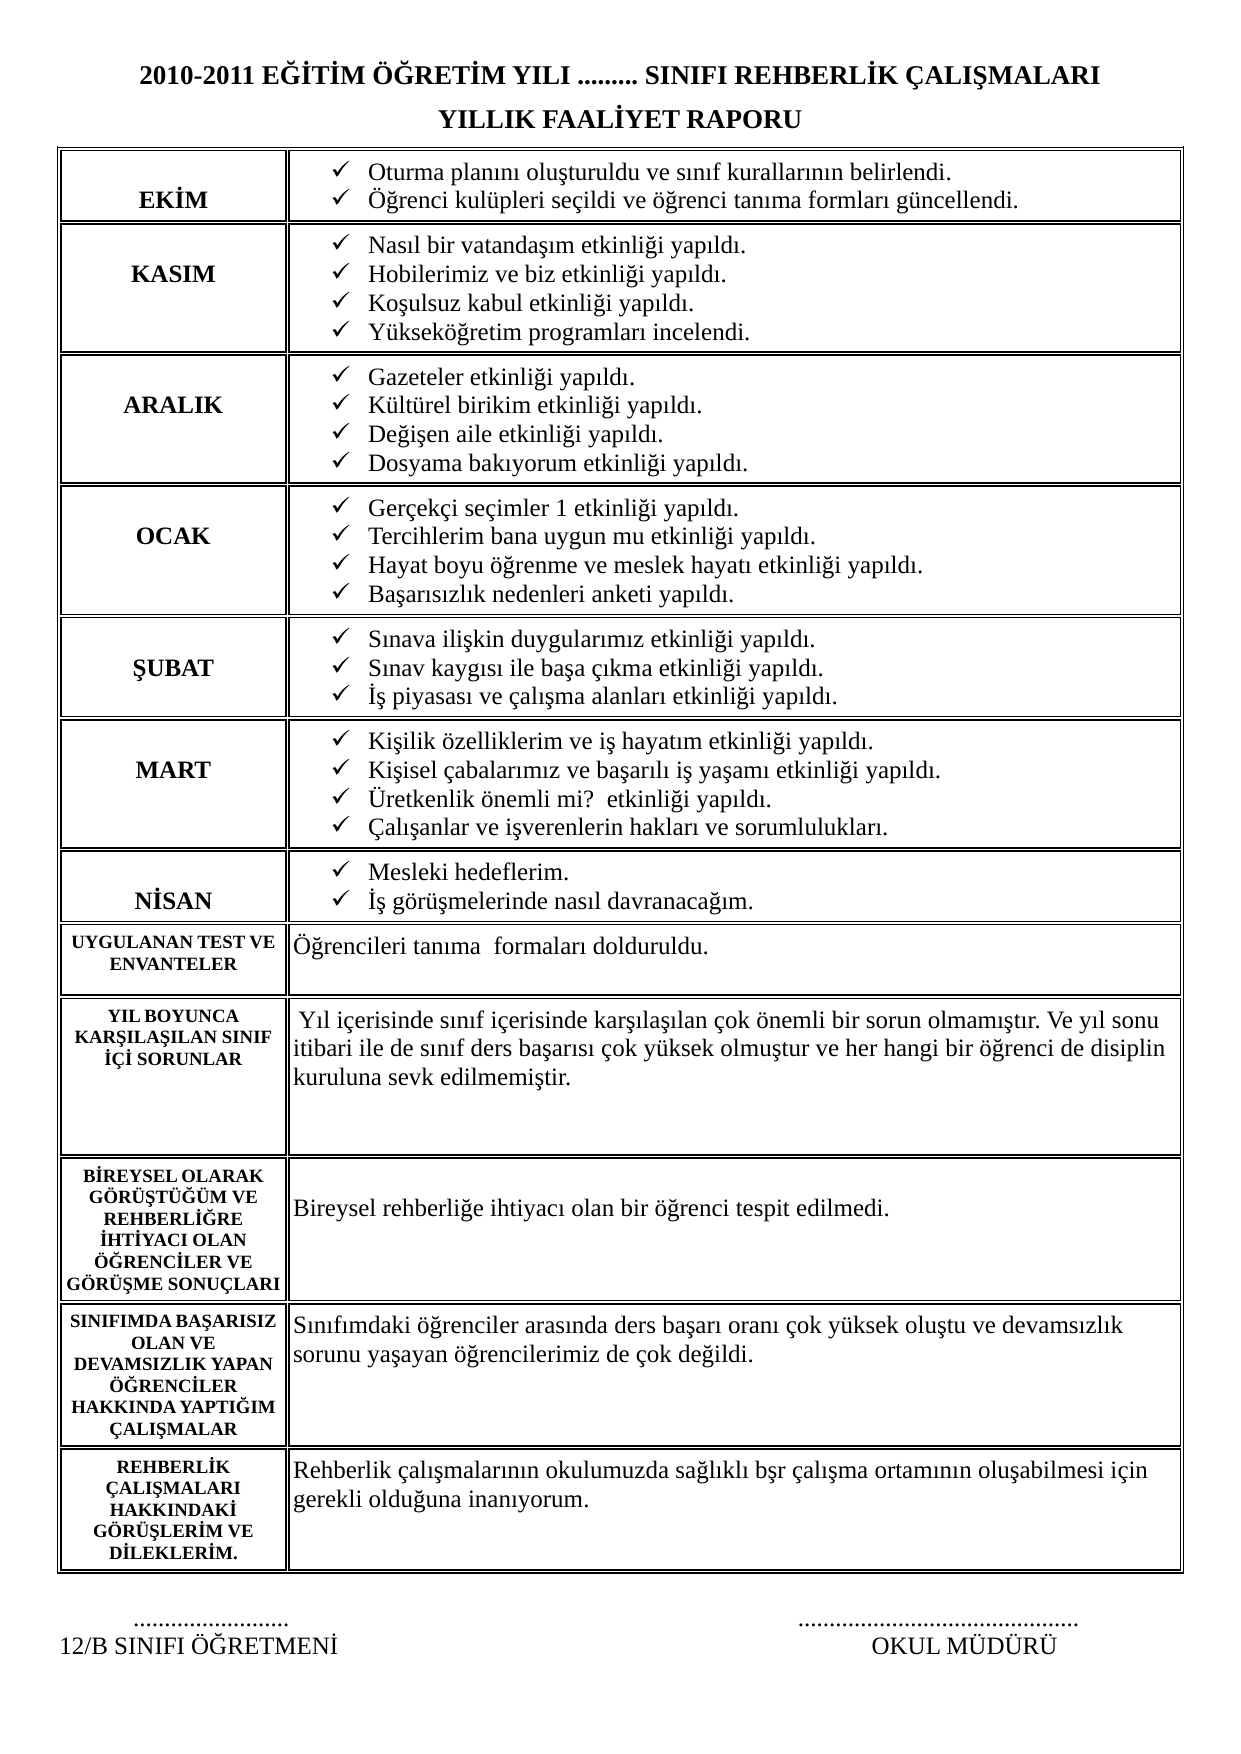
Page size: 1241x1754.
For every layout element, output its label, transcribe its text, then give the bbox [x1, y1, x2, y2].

table_cell Gazeteler etkinliği yapıldı. Kültürel birikim etkinliği yapıldı. Değişen aile etkinliği yapıldı. Dosyama bakıyorum etkinliği yapıldı. [290, 356, 1180, 482]
table_cell SINIFIMDA BAŞARISIZ OLAN VE DEVAMSIZLIK YAPAN ÖĞRENCİLER HAKKINDA YAPTIĞIM ÇALIŞMALAR [62, 1305, 285, 1445]
table_cell Rehberlik çalışmalarının okulumuzda sağlıklı bşr çalışma ortamının oluşabilmesi için gerekli olduğuna inanıyorum. [290, 1450, 1180, 1569]
table_cell Bireysel rehberliğe ihtiyacı olan bir öğrenci tespit edilmedi. [290, 1159, 1180, 1300]
table_cell REHBERLİK ÇALIŞMALARI HAKKINDAKİ GÖRÜŞLERİM VE DİLEKLERİM. [62, 1450, 285, 1569]
table_cell Sınava ilişkin duygularımız etkinliği yapıldı. Sınav kaygısı ile başa çıkma etkinliği yapıldı. İş piyasası ve çalışma alanları etkinliği yapıldı. [290, 618, 1180, 716]
table_header EKİM [62, 151, 285, 220]
table_cell Gerçekçi seçimler 1 etkinliği yapıldı. Tercihlerim bana uygun mu etkinliği yapıldı. Hayat boyu öğrenme ve meslek hayatı etkinliği yapıldı. Başarısızlık nedenleri anketi yapıldı. [290, 487, 1180, 613]
table_cell OCAK [62, 487, 285, 613]
text 12/B SINIFI ÖĞRETMENİ OKUL MÜDÜRÜ [59, 1631, 1181, 1660]
text 2010-2011 EĞİTİM ÖĞRETİM YILI ......... SINIFI REHBERLİK ÇALIŞMALARI [59, 59, 1181, 90]
text ......................... ............................................. [59, 1603, 1181, 1631]
table_cell Öğrencileri tanıma formaları dolduruldu. [290, 925, 1180, 994]
table_cell Kişilik özelliklerim ve iş hayatım etkinliği yapıldı. Kişisel çabalarımız ve başarılı iş yaşamı etkinliği yapıldı. Üretkenlik önemli mi? etkinliği yapıldı. Çalışanlar ve işverenlerin hakları ve sorumlulukları. [290, 721, 1180, 847]
table_cell NİSAN [62, 852, 285, 921]
table_header Oturma planını oluşturuldu ve sınıf kurallarının belirlendi. Öğrenci kulüpleri seçildi ve öğrenci tanıma formları güncellendi. [290, 151, 1180, 220]
table_cell Yıl içerisinde sınıf içerisinde karşılaşılan çok önemli bir sorun olmamıştır. Ve yıl sonu itibari ile de sınıf ders başarısı çok yüksek olmuştur ve her hangi bir öğrenci de disiplin kuruluna sevk edilmemiştir. [290, 999, 1180, 1154]
text YILLIK FAALİYET RAPORU [59, 103, 1181, 134]
table_cell BİREYSEL OLARAK GÖRÜŞTÜĞÜM VE REHBERLİĞRE İHTİYACI OLAN ÖĞRENCİLER VE GÖRÜŞME SONUÇLARI [62, 1159, 285, 1300]
table_cell ŞUBAT [62, 618, 285, 716]
table_cell KASIM [62, 225, 285, 351]
table_cell Sınıfımdaki öğrenciler arasında ders başarı oranı çok yüksek oluştu ve devamsızlık sorunu yaşayan öğrencilerimiz de çok değildi. [290, 1305, 1180, 1445]
table_cell Mesleki hedeflerim. İş görüşmelerinde nasıl davranacağım. [290, 852, 1180, 921]
table_cell Nasıl bir vatandaşım etkinliği yapıldı. Hobilerimiz ve biz etkinliği yapıldı. Koşulsuz kabul etkinliği yapıldı. Yükseköğretim programları incelendi. [290, 225, 1180, 351]
table_cell MART [62, 721, 285, 847]
table_cell UYGULANAN TEST VE ENVANTELER [62, 925, 285, 994]
table_cell ARALIK [62, 356, 285, 482]
table_cell YIL BOYUNCA KARŞILAŞILAN SINIF İÇİ SORUNLAR [62, 999, 285, 1154]
